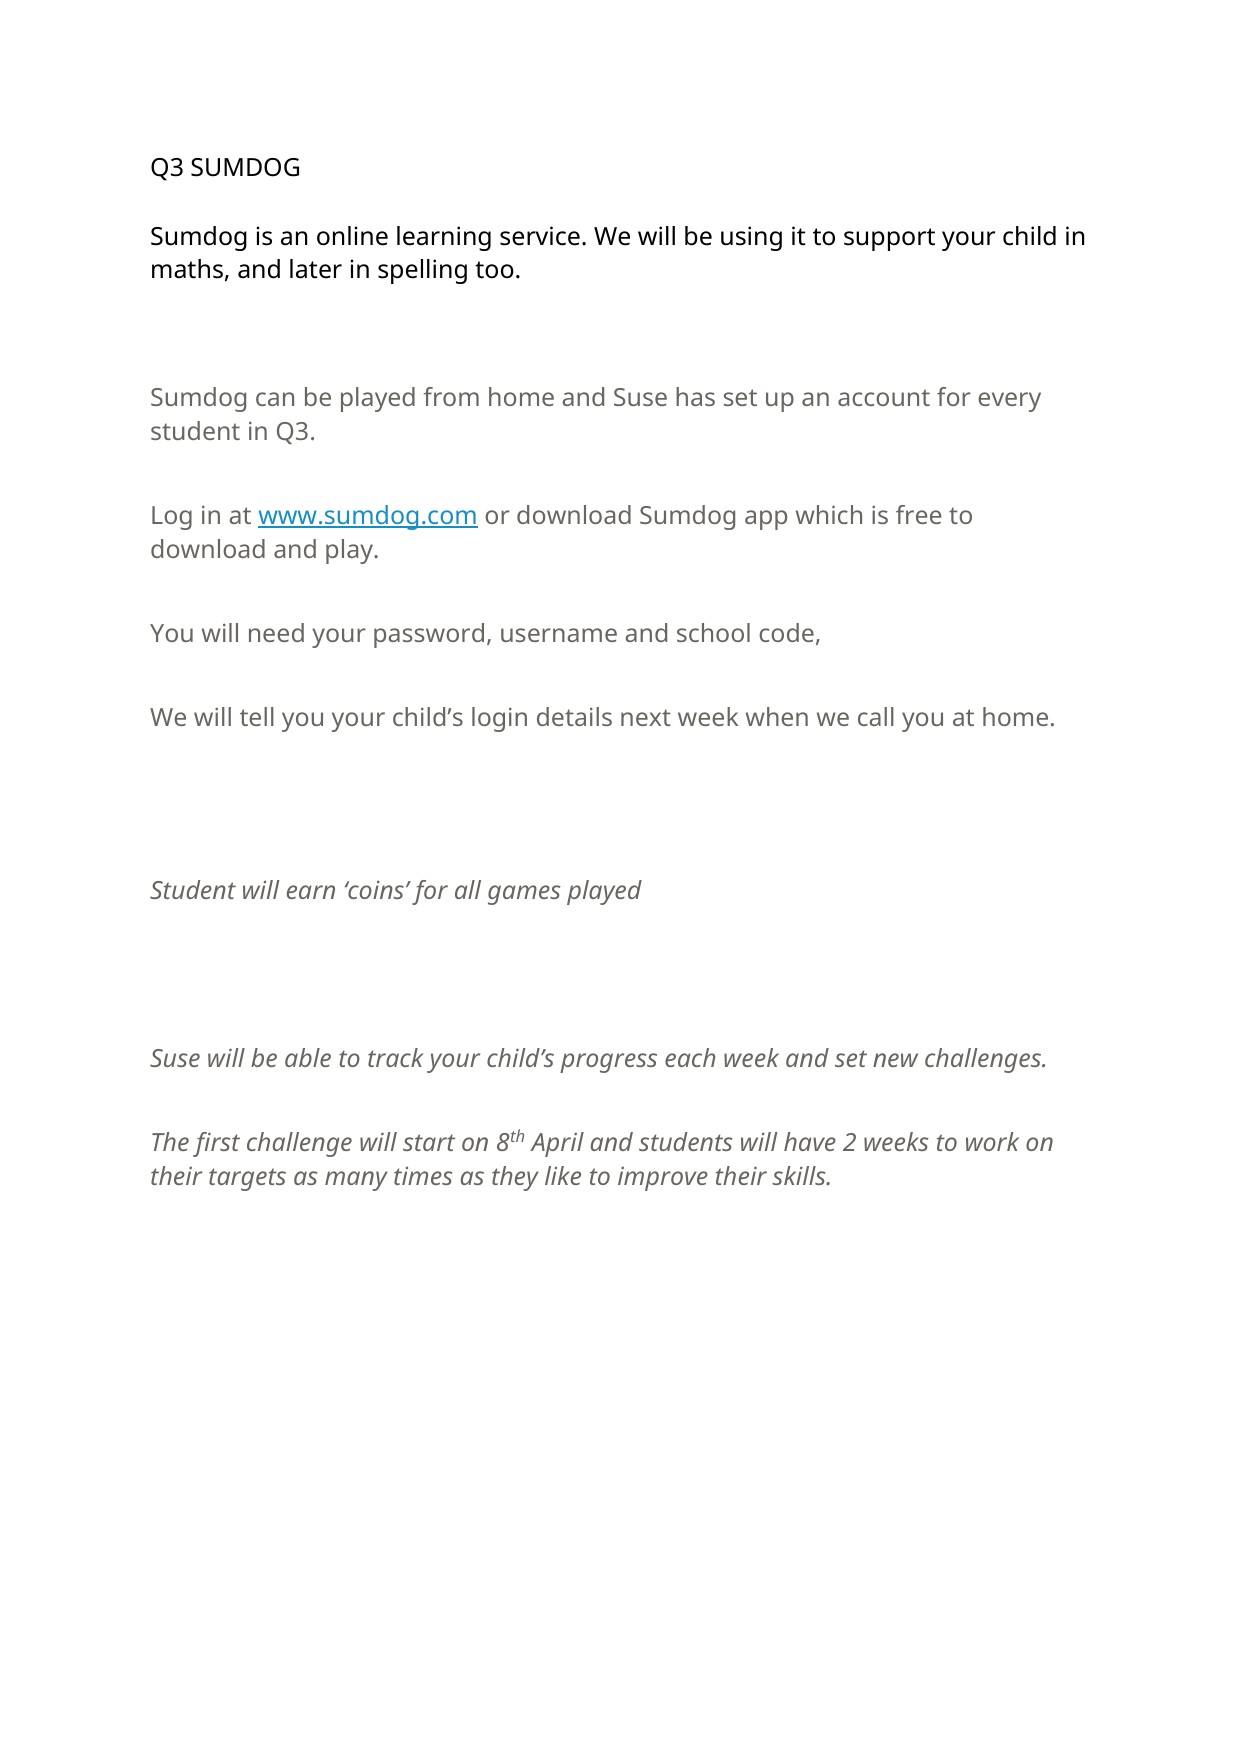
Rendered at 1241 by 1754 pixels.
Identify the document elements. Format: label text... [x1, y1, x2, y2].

text Sumdog is an online learning service. We will be using it to support your child in maths, and later in spelling too. [150, 218, 1090, 286]
text Log in at www.sumdog.com or download Sumdog app which is free to download and play. [150, 497, 1090, 566]
text Suse will be able to track your child’s progress each week and set new challenges. [150, 1041, 1090, 1075]
text The first challenge will start on 8th April and students will have 2 weeks to work on their targets as many times as they like to improve their skills. [150, 1125, 1090, 1193]
text Student will earn ‘coins’ for all games played [150, 873, 1090, 907]
text We will tell you your child’s login details next week when we call you at home. [150, 700, 1090, 734]
text Sumdog can be played from home and Suse has set up an account for every student in Q3. [150, 379, 1090, 447]
text You will need your password, username and school code, [150, 616, 1090, 650]
text Q3 SUMDOG [150, 150, 1090, 184]
